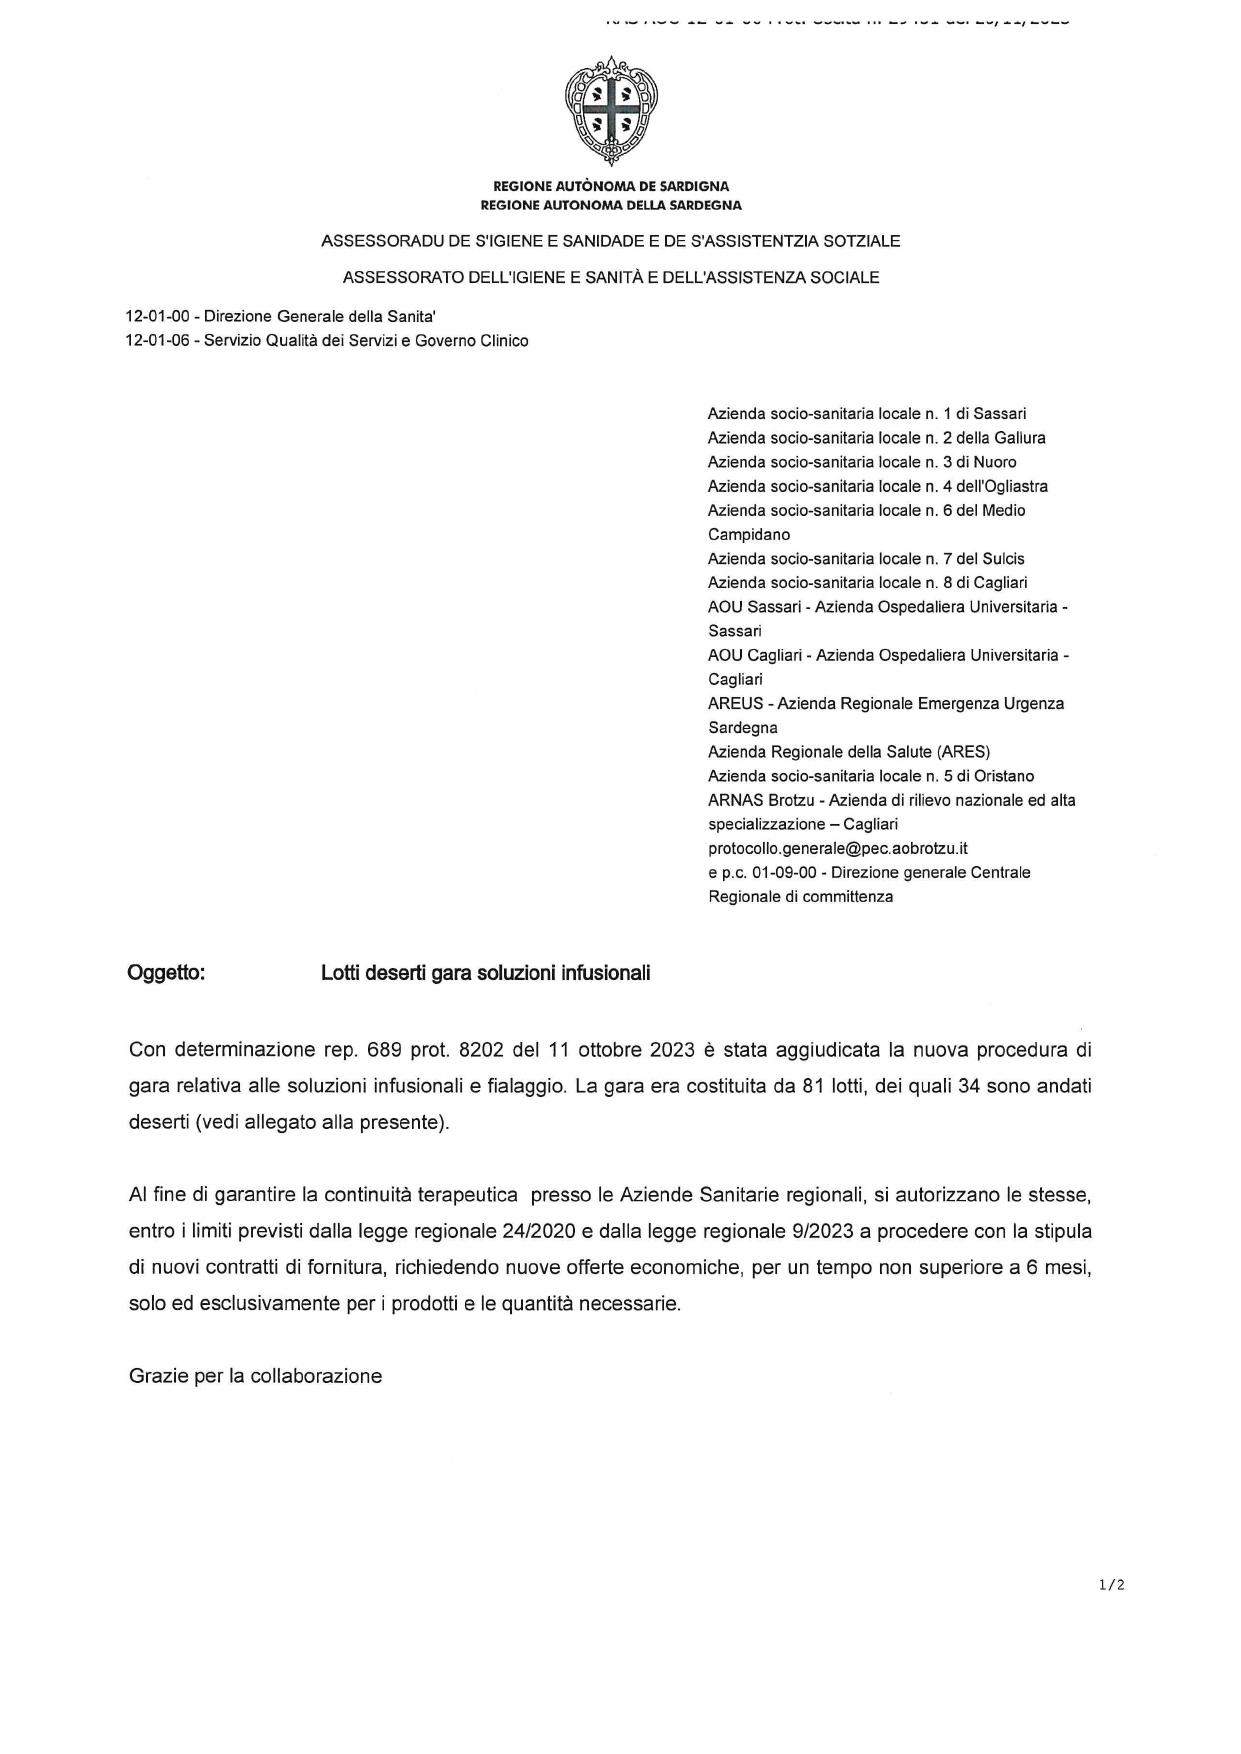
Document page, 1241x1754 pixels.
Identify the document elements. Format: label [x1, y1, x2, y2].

picture [123, 20, 1167, 1594]
